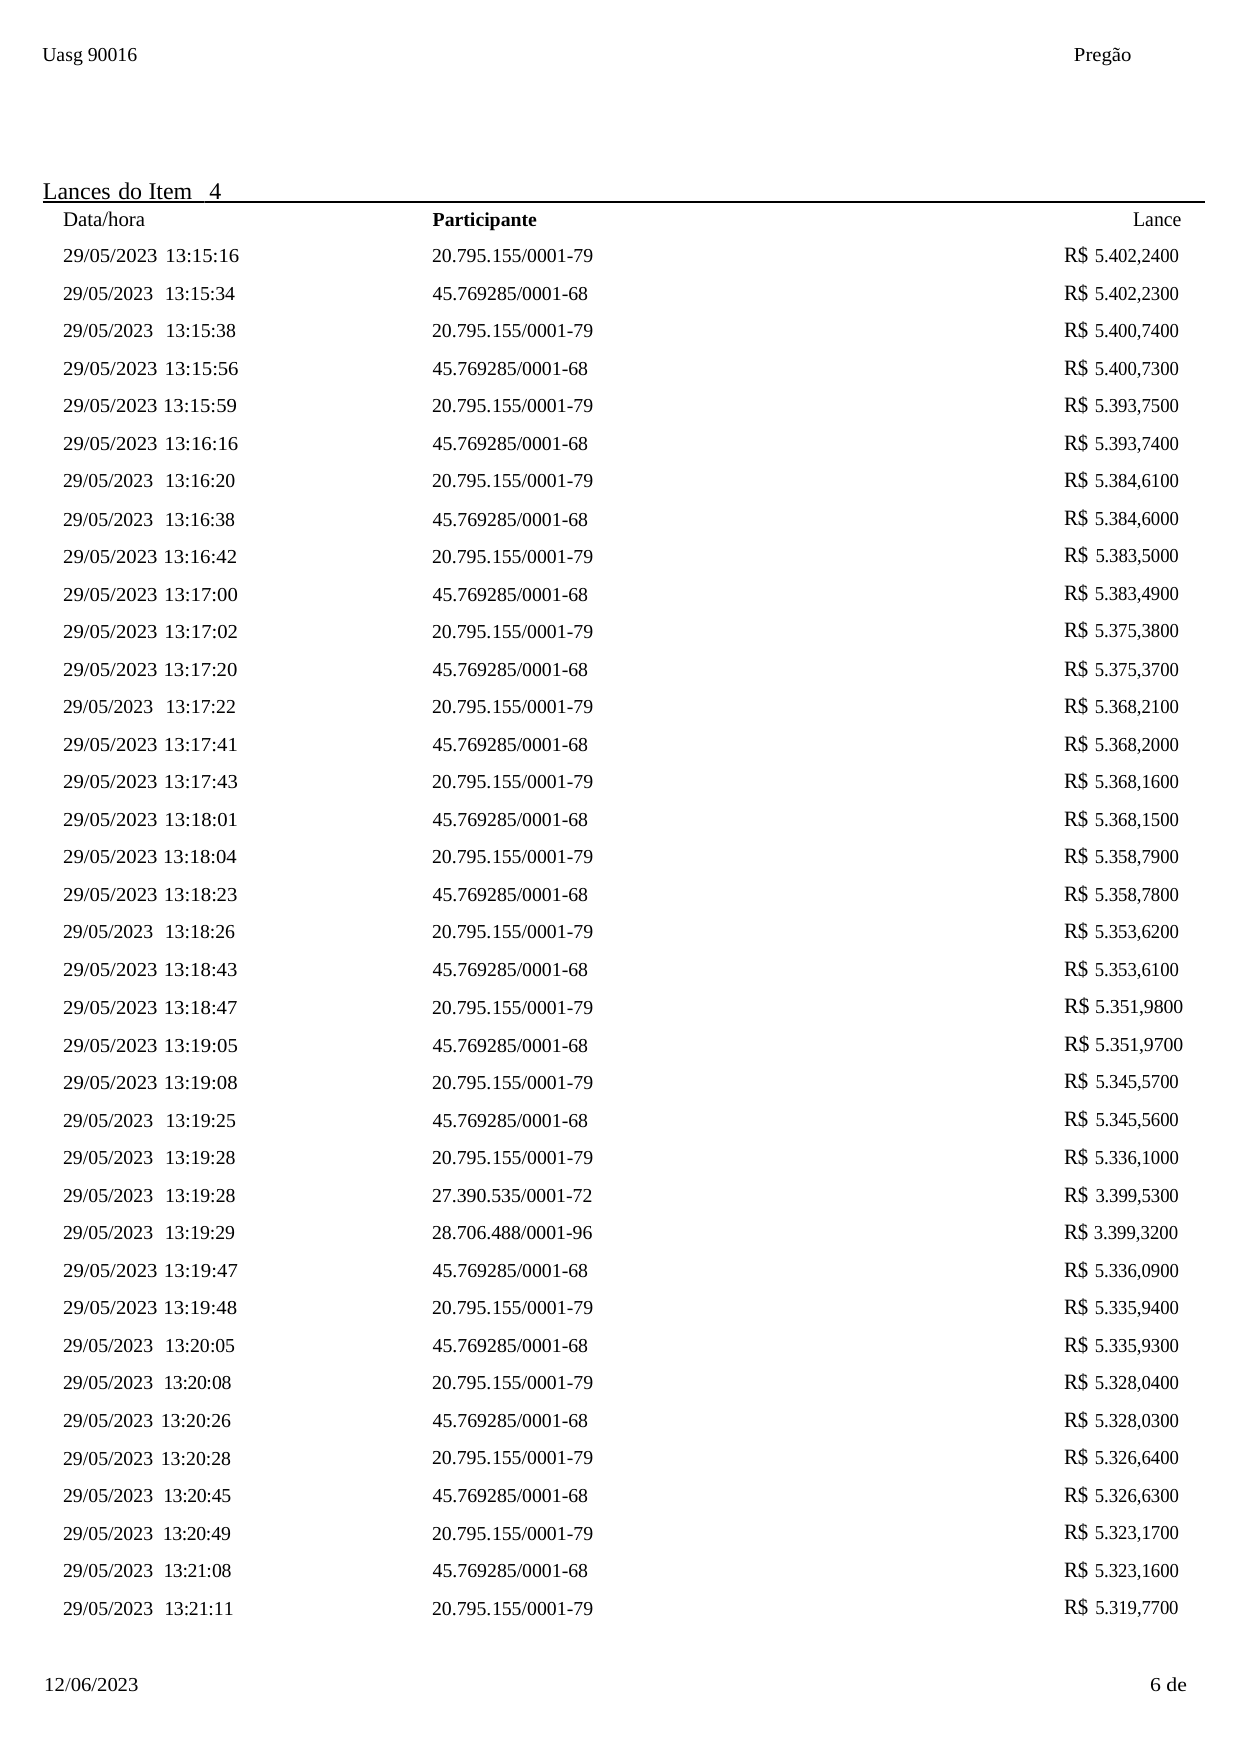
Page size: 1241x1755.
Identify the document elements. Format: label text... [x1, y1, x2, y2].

table_cell R$ 5.335,9400 [828, 1289, 1186, 1327]
table_cell 45.769285/0001-68 [333, 1101, 828, 1139]
table_cell R$ 5.384,6100 [828, 463, 1186, 500]
table_cell 29/05/2023 13:21:08 [57, 1552, 333, 1589]
table_cell 45.769285/0001-68 [333, 876, 828, 913]
table_cell R$ 3.399,3200 [828, 1214, 1186, 1252]
table_cell 45.769285/0001-68 [333, 1477, 828, 1514]
table_cell 29/05/2023 13:17:41 [57, 726, 333, 763]
table_cell R$ 5.323,1600 [828, 1552, 1186, 1589]
table_cell 45.769285/0001-68 [333, 801, 828, 838]
table_cell 20.795.155/0001-79 [333, 613, 828, 651]
table_cell 28.706.488/0001-96 [333, 1214, 828, 1252]
table_cell 20.795.155/0001-79 [333, 838, 828, 876]
table_cell R$ 5.383,5000 [828, 538, 1186, 575]
table_cell R$ 3.399,5300 [828, 1177, 1186, 1214]
table_cell 45.769285/0001-68 [333, 651, 828, 688]
table_cell 29/05/2023 13:18:43 [57, 951, 333, 988]
table_cell 29/05/2023 13:17:00 [57, 575, 333, 613]
table_cell R$ 5.336,1000 [828, 1139, 1186, 1177]
table_cell 20.795.155/0001-79 [333, 463, 828, 500]
table_cell 20.795.155/0001-79 [333, 1439, 828, 1477]
table_cell 20.795.155/0001-79 [333, 1589, 828, 1630]
table_cell 45.769285/0001-68 [333, 726, 828, 763]
table_cell R$ 5.402,2300 [828, 275, 1186, 312]
table_cell 29/05/2023 13:15:56 [57, 350, 333, 387]
table_cell R$ 5.393,7400 [828, 425, 1186, 462]
table_cell 29/05/2023 13:20:45 [57, 1477, 333, 1514]
table_cell R$ 5.353,6200 [828, 913, 1186, 951]
table_cell R$ 5.368,1500 [828, 801, 1186, 838]
text Lances do Item 4 [43, 177, 1218, 204]
table_cell 45.769285/0001-68 [333, 500, 828, 538]
table_cell 20.795.155/0001-79 [333, 913, 828, 951]
table_cell R$ 5.375,3700 [828, 651, 1186, 688]
table_cell R$ 5.358,7900 [828, 838, 1186, 876]
table_cell 29/05/2023 13:19:25 [57, 1101, 333, 1139]
table_cell R$ 5.400,7400 [828, 313, 1186, 350]
table_cell 29/05/2023 13:20:05 [57, 1327, 333, 1364]
table_cell 45.769285/0001-68 [333, 1402, 828, 1439]
table_cell 20.795.155/0001-79 [333, 1514, 828, 1552]
table_cell R$ 5.336,0900 [828, 1252, 1186, 1289]
table_cell 29/05/2023 13:19:47 [57, 1252, 333, 1289]
table_cell 29/05/2023 13:15:59 [57, 388, 333, 425]
table_cell 45.769285/0001-68 [333, 1252, 828, 1289]
table_cell 29/05/2023 13:20:28 [57, 1439, 333, 1477]
table_cell 45.769285/0001-68 [333, 350, 828, 387]
table_cell R$ 5.319,7700 [828, 1589, 1186, 1630]
table_cell 20.795.155/0001-79 [333, 1064, 828, 1101]
table_cell 45.769285/0001-68 [333, 1327, 828, 1364]
table_header Lance R$ 5.402,2400 [828, 208, 1186, 275]
table_cell R$ 5.351,9700 [828, 1026, 1186, 1063]
table_cell 45.769285/0001-68 [333, 1552, 828, 1589]
table_cell 29/05/2023 13:16:38 [57, 500, 333, 538]
table_cell R$ 5.384,6000 [828, 500, 1186, 538]
table_cell R$ 5.368,2000 [828, 726, 1186, 763]
table_cell R$ 5.375,3800 [828, 613, 1186, 651]
table_cell R$ 5.323,1700 [828, 1514, 1186, 1552]
table_cell 29/05/2023 13:17:22 [57, 688, 333, 726]
table_header Data/hora 29/05/2023 13:15:16 [57, 208, 333, 275]
table_cell 45.769285/0001-68 [333, 425, 828, 462]
table_cell R$ 5.345,5700 [828, 1064, 1186, 1101]
table_cell R$ 5.335,9300 [828, 1327, 1186, 1364]
table_cell 29/05/2023 13:15:38 [57, 313, 333, 350]
table_cell 29/05/2023 13:19:28 [57, 1139, 333, 1177]
table_cell R$ 5.368,1600 [828, 763, 1186, 801]
table_cell 45.769285/0001-68 [333, 1026, 828, 1063]
table_cell 29/05/2023 13:16:20 [57, 463, 333, 500]
table_cell 20.795.155/0001-79 [333, 688, 828, 726]
table_cell R$ 5.326,6300 [828, 1477, 1186, 1514]
table_cell R$ 5.351,9800 [828, 988, 1186, 1026]
table_cell 20.795.155/0001-79 [333, 388, 828, 425]
table_cell 29/05/2023 13:18:04 [57, 838, 333, 876]
table_cell 20.795.155/0001-79 [333, 313, 828, 350]
table_cell 29/05/2023 13:16:42 [57, 538, 333, 575]
table_cell 29/05/2023 13:16:16 [57, 425, 333, 462]
table_cell R$ 5.383,4900 [828, 575, 1186, 613]
table_cell R$ 5.400,7300 [828, 350, 1186, 387]
table_cell 29/05/2023 13:19:05 [57, 1026, 333, 1063]
table_cell 20.795.155/0001-79 [333, 1289, 828, 1327]
table_cell 27.390.535/0001-72 [333, 1177, 828, 1214]
table_cell 29/05/2023 13:17:02 [57, 613, 333, 651]
table_cell 45.769285/0001-68 [333, 951, 828, 988]
table_cell 29/05/2023 13:20:26 [57, 1402, 333, 1439]
table_cell 29/05/2023 13:19:48 [57, 1289, 333, 1327]
table_cell 29/05/2023 13:18:01 [57, 801, 333, 838]
table_cell 20.795.155/0001-79 [333, 1364, 828, 1402]
table_cell R$ 5.368,2100 [828, 688, 1186, 726]
table_cell 20.795.155/0001-79 [333, 1139, 828, 1177]
table_header Participante 20.795.155/0001-79 [333, 208, 828, 275]
table_cell 29/05/2023 13:17:43 [57, 763, 333, 801]
table_cell 20.795.155/0001-79 [333, 538, 828, 575]
table_cell 29/05/2023 13:18:23 [57, 876, 333, 913]
table_cell 29/05/2023 13:20:08 [57, 1364, 333, 1402]
table_cell R$ 5.353,6100 [828, 951, 1186, 988]
table_cell R$ 5.393,7500 [828, 388, 1186, 425]
table_cell 29/05/2023 13:18:47 [57, 988, 333, 1026]
table_cell 20.795.155/0001-79 [333, 988, 828, 1026]
table_cell 29/05/2023 13:19:08 [57, 1064, 333, 1101]
table_cell 29/05/2023 13:20:49 [57, 1514, 333, 1552]
table_cell 20.795.155/0001-79 [333, 763, 828, 801]
table_cell 29/05/2023 13:19:29 [57, 1214, 333, 1252]
table_cell 45.769285/0001-68 [333, 275, 828, 312]
table_cell R$ 5.328,0400 [828, 1364, 1186, 1402]
table_cell 29/05/2023 13:21:11 [57, 1589, 333, 1630]
table_cell 29/05/2023 13:15:34 [57, 275, 333, 312]
table_cell R$ 5.326,6400 [828, 1439, 1186, 1477]
table_cell 45.769285/0001-68 [333, 575, 828, 613]
table_cell R$ 5.328,0300 [828, 1402, 1186, 1439]
table_cell 29/05/2023 13:17:20 [57, 651, 333, 688]
table_cell R$ 5.345,5600 [828, 1101, 1186, 1139]
table_cell R$ 5.358,7800 [828, 876, 1186, 913]
table_cell 29/05/2023 13:18:26 [57, 913, 333, 951]
table_cell 29/05/2023 13:19:28 [57, 1177, 333, 1214]
